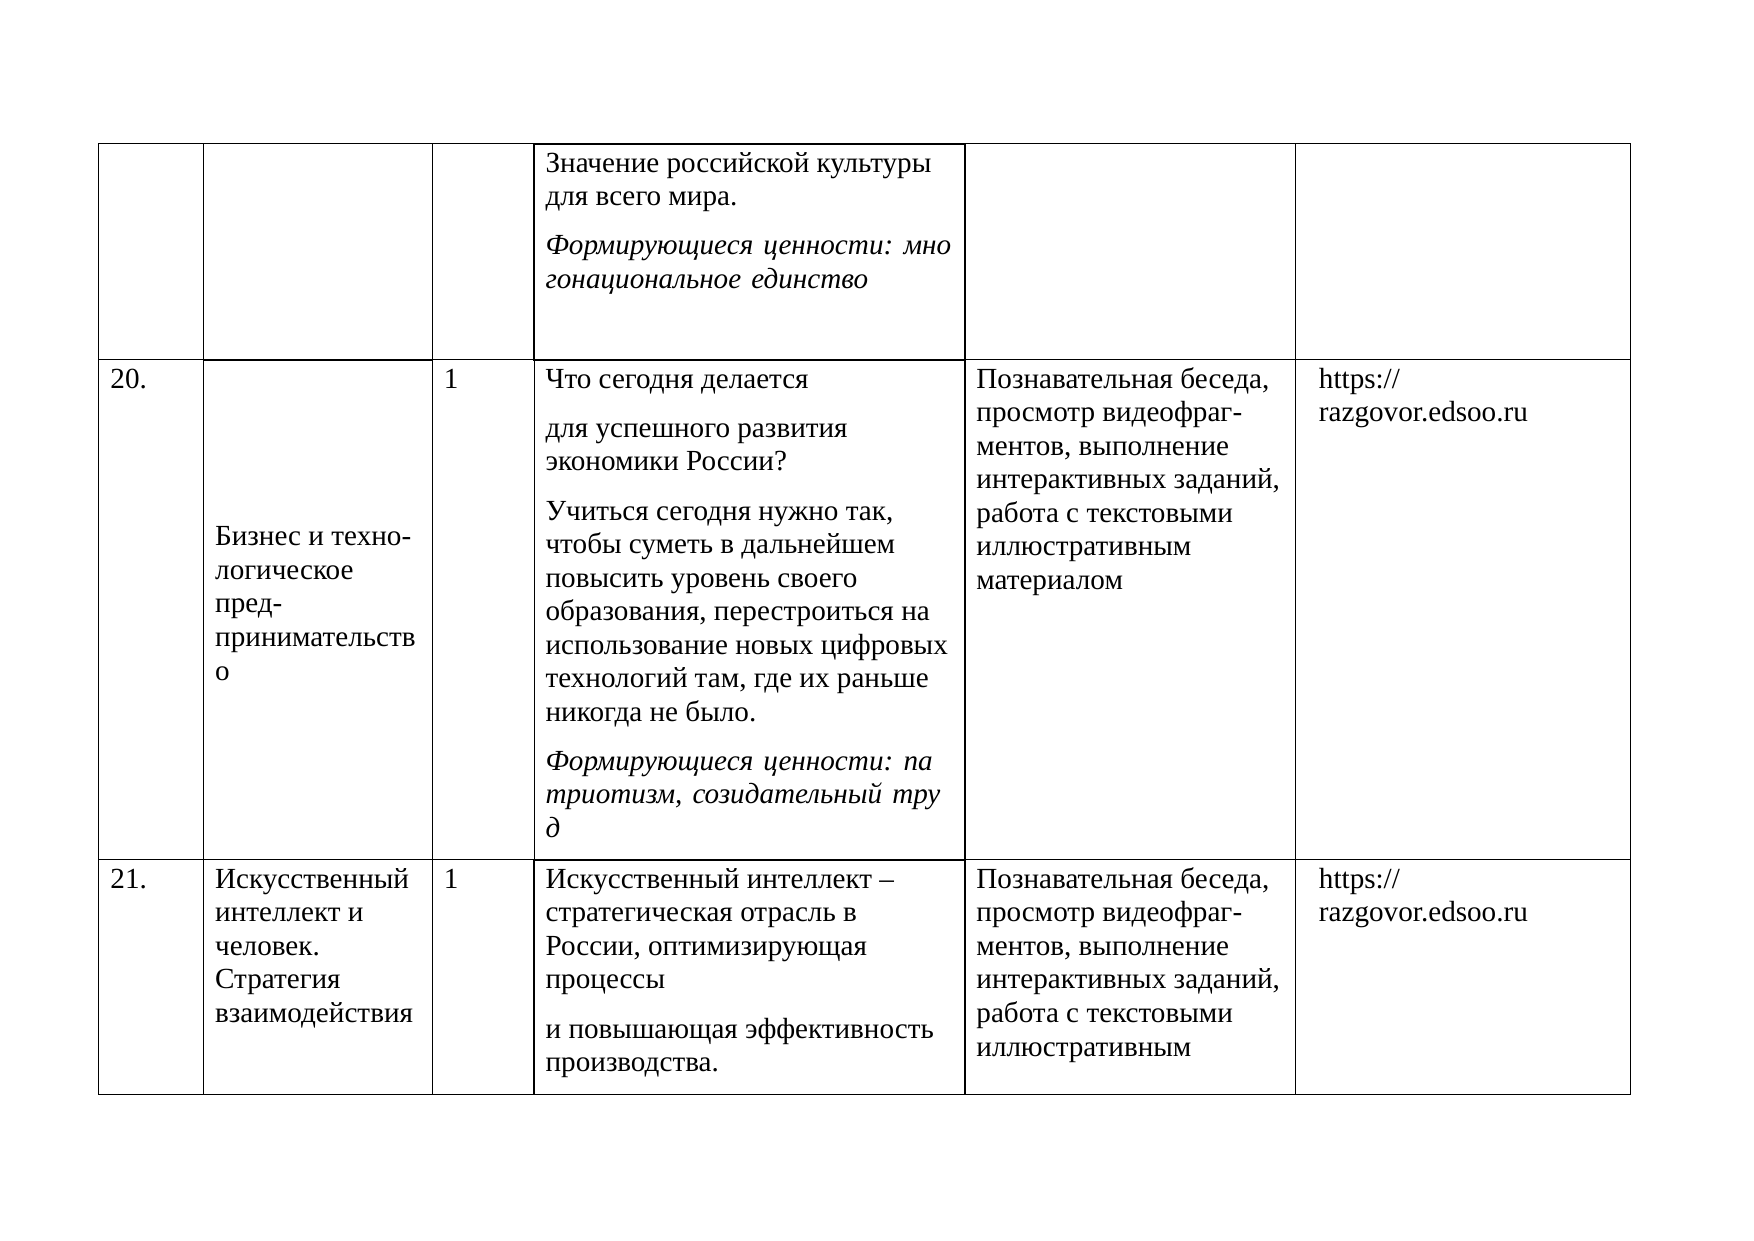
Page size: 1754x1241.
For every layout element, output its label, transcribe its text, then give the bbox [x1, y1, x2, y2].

table_cell [99, 144, 203, 359]
table_cell 1 [433, 360, 534, 859]
table_cell https://razgovor.edsoo.ru [1296, 360, 1630, 859]
table_cell 21. [99, 860, 203, 1093]
table_cell 1 [433, 860, 533, 1093]
table_cell Бизнес и техно-логическое пред-принимательство [204, 361, 432, 859]
table_cell [966, 144, 1295, 359]
table_cell 20. [99, 360, 203, 859]
table_cell [1296, 144, 1630, 359]
table_cell [433, 144, 533, 359]
table_cell Познавательная беседа, просмотр видеофраг-ментов, выполнение интерактивных заданий, работа с текстовыми иллюстративным материалом [966, 360, 1295, 859]
table_cell Познавательная беседа, просмотр видеофраг-ментов, выполнение интерактивных заданий, работа с текстовыми иллюстративным [966, 860, 1295, 1093]
table_cell Значение российской культуры для всего мира. Формирующиеся ценности: многонациональное единство [535, 145, 964, 359]
table_cell Искусственный интеллект – стратегическая отрасль в России, оптимизирующая процессы и повышающая эффективность производства. [535, 861, 964, 1093]
table_cell Искусственный интеллект и человек. Стратегия взаимодействия [204, 860, 432, 1093]
table_cell Что сегодня делается для успешного развития экономики России? Учиться сегодня нужно так, чтобы суметь в дальнейшем повысить уровень своего образования, перестроиться на использование новых цифровых технологий там, где их раньше никогда не было. Формирующиеся ценности: патриотизм, созидательный труд [535, 361, 964, 859]
table_cell [204, 144, 432, 359]
table_cell https://razgovor.edsoo.ru [1296, 860, 1630, 1093]
